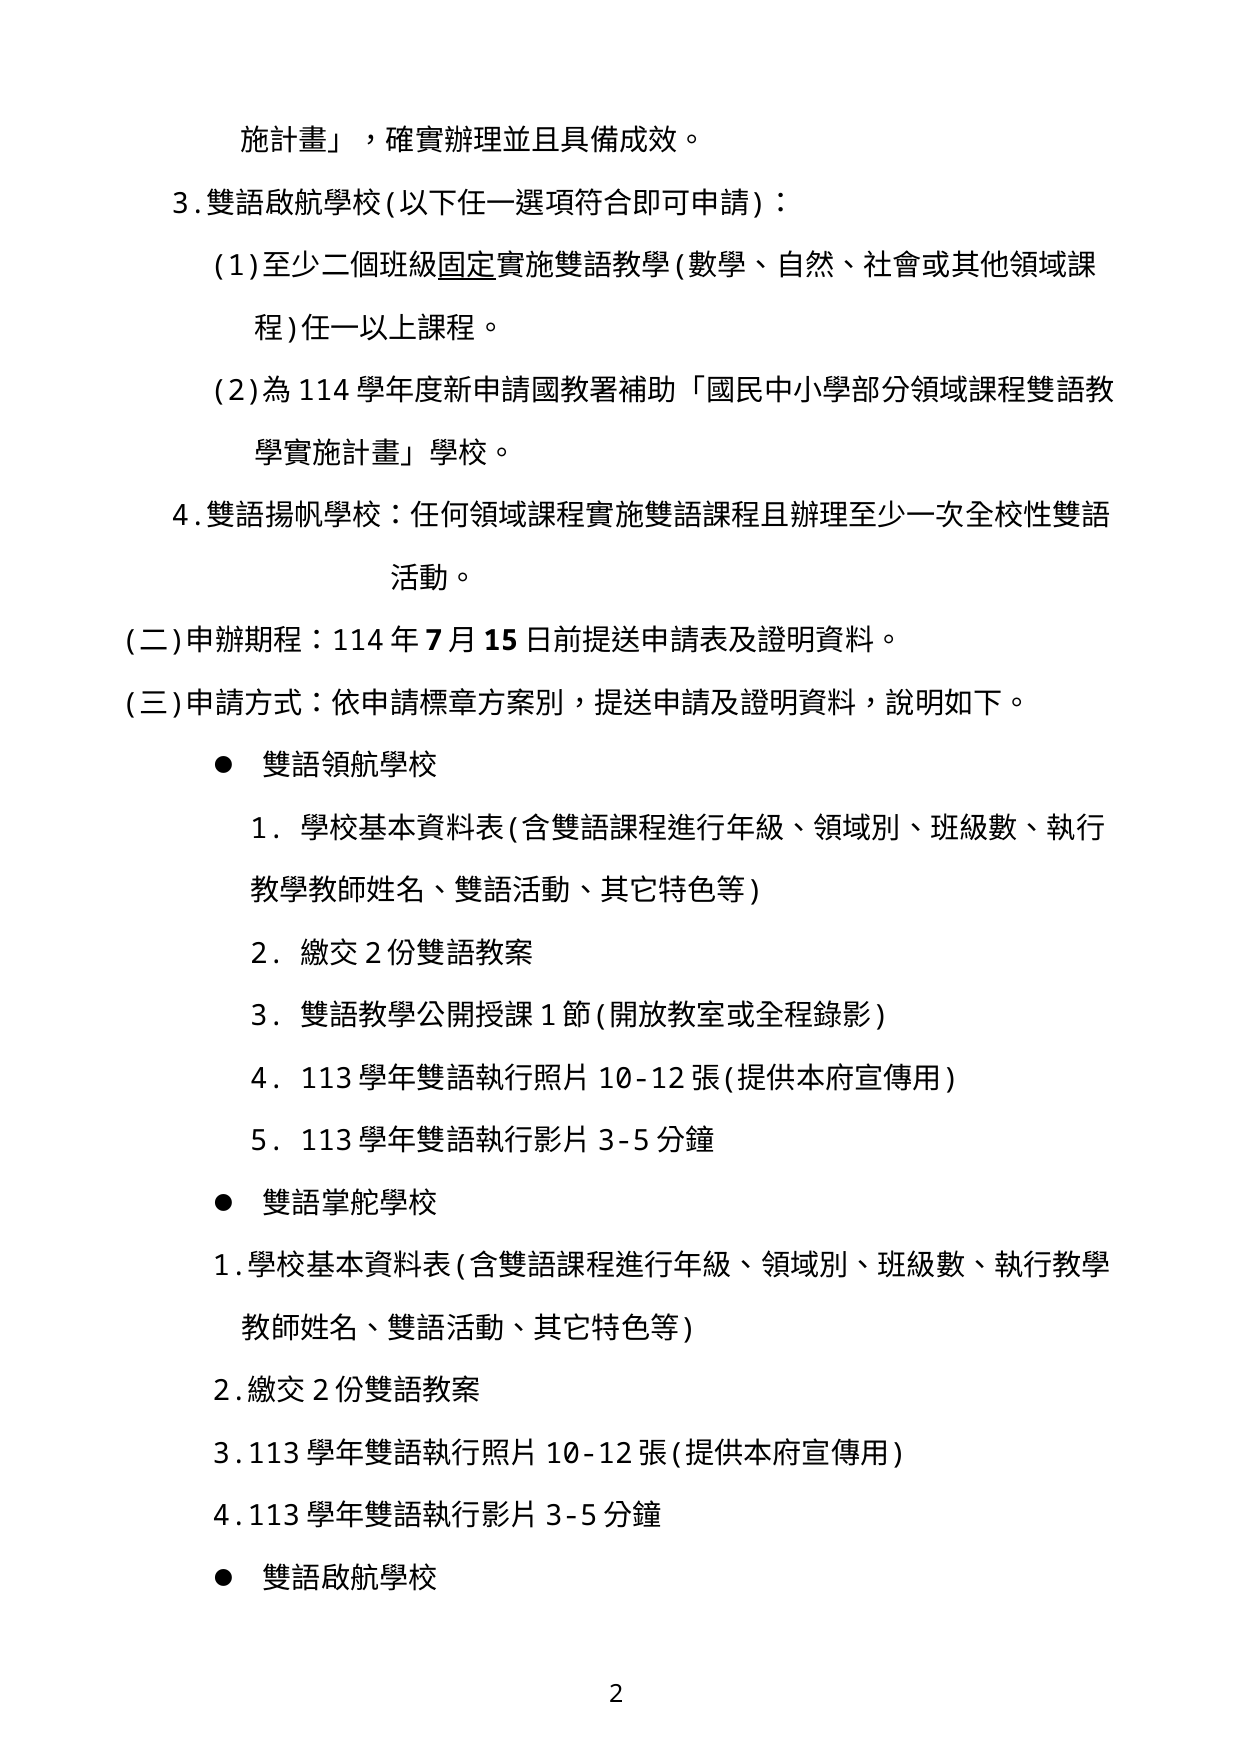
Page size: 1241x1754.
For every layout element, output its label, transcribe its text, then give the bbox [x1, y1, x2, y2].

text (2)為114學年度新申請國教署補助「國民中小學部分領域課程雙語教學實施計畫」學校。 [210, 346, 1128, 471]
list 113學年雙語執行影片3-5分鐘 [250, 1096, 1128, 1159]
text 3.113學年雙語執行照片10-12張(提供本府宣傳用) [212, 1409, 1128, 1471]
list 雙語啟航學校 [212, 1534, 1128, 1596]
list 雙語領航學校 [212, 721, 1128, 784]
text (三)申請方式：依申請標章方案別，提送申請及證明資料，說明如下。 [121, 659, 1128, 721]
text 3.雙語啟航學校(以下任一選項符合即可申請)： [171, 159, 1128, 221]
text 1.學校基本資料表(含雙語課程進行年級、領域別、班級數、執行教學教師姓名、雙語活動、其它特色等) [212, 1221, 1128, 1346]
list 雙語教學公開授課1節(開放教室或全程錄影) [250, 971, 1128, 1034]
text (二)申辦期程：114年7月15日前提送申請表及證明資料。 [121, 596, 1128, 659]
text (1)至少二個班級固定實施雙語教學(數學、自然、社會或其他領域課程)任一以上課程。 [210, 221, 1128, 346]
text 4.113學年雙語執行影片3-5分鐘 [212, 1471, 1128, 1534]
list 113學年雙語執行照片10-12張(提供本府宣傳用) [250, 1034, 1128, 1096]
list 雙語掌舵學校 [212, 1159, 1128, 1221]
list 學校基本資料表(含雙語課程進行年級、領域別、班級數、執行教學教師姓名、雙語活動、其它特色等) [250, 784, 1128, 909]
text 2.繳交2份雙語教案 [212, 1346, 1128, 1409]
text 施計畫」，確實辦理並且具備成效。 [210, 96, 1128, 159]
list 繳交2份雙語教案 [250, 909, 1128, 971]
text 4.雙語揚帆學校：任何領域課程實施雙語課程且辦理至少一次全校性雙語活動。 [171, 471, 1128, 596]
